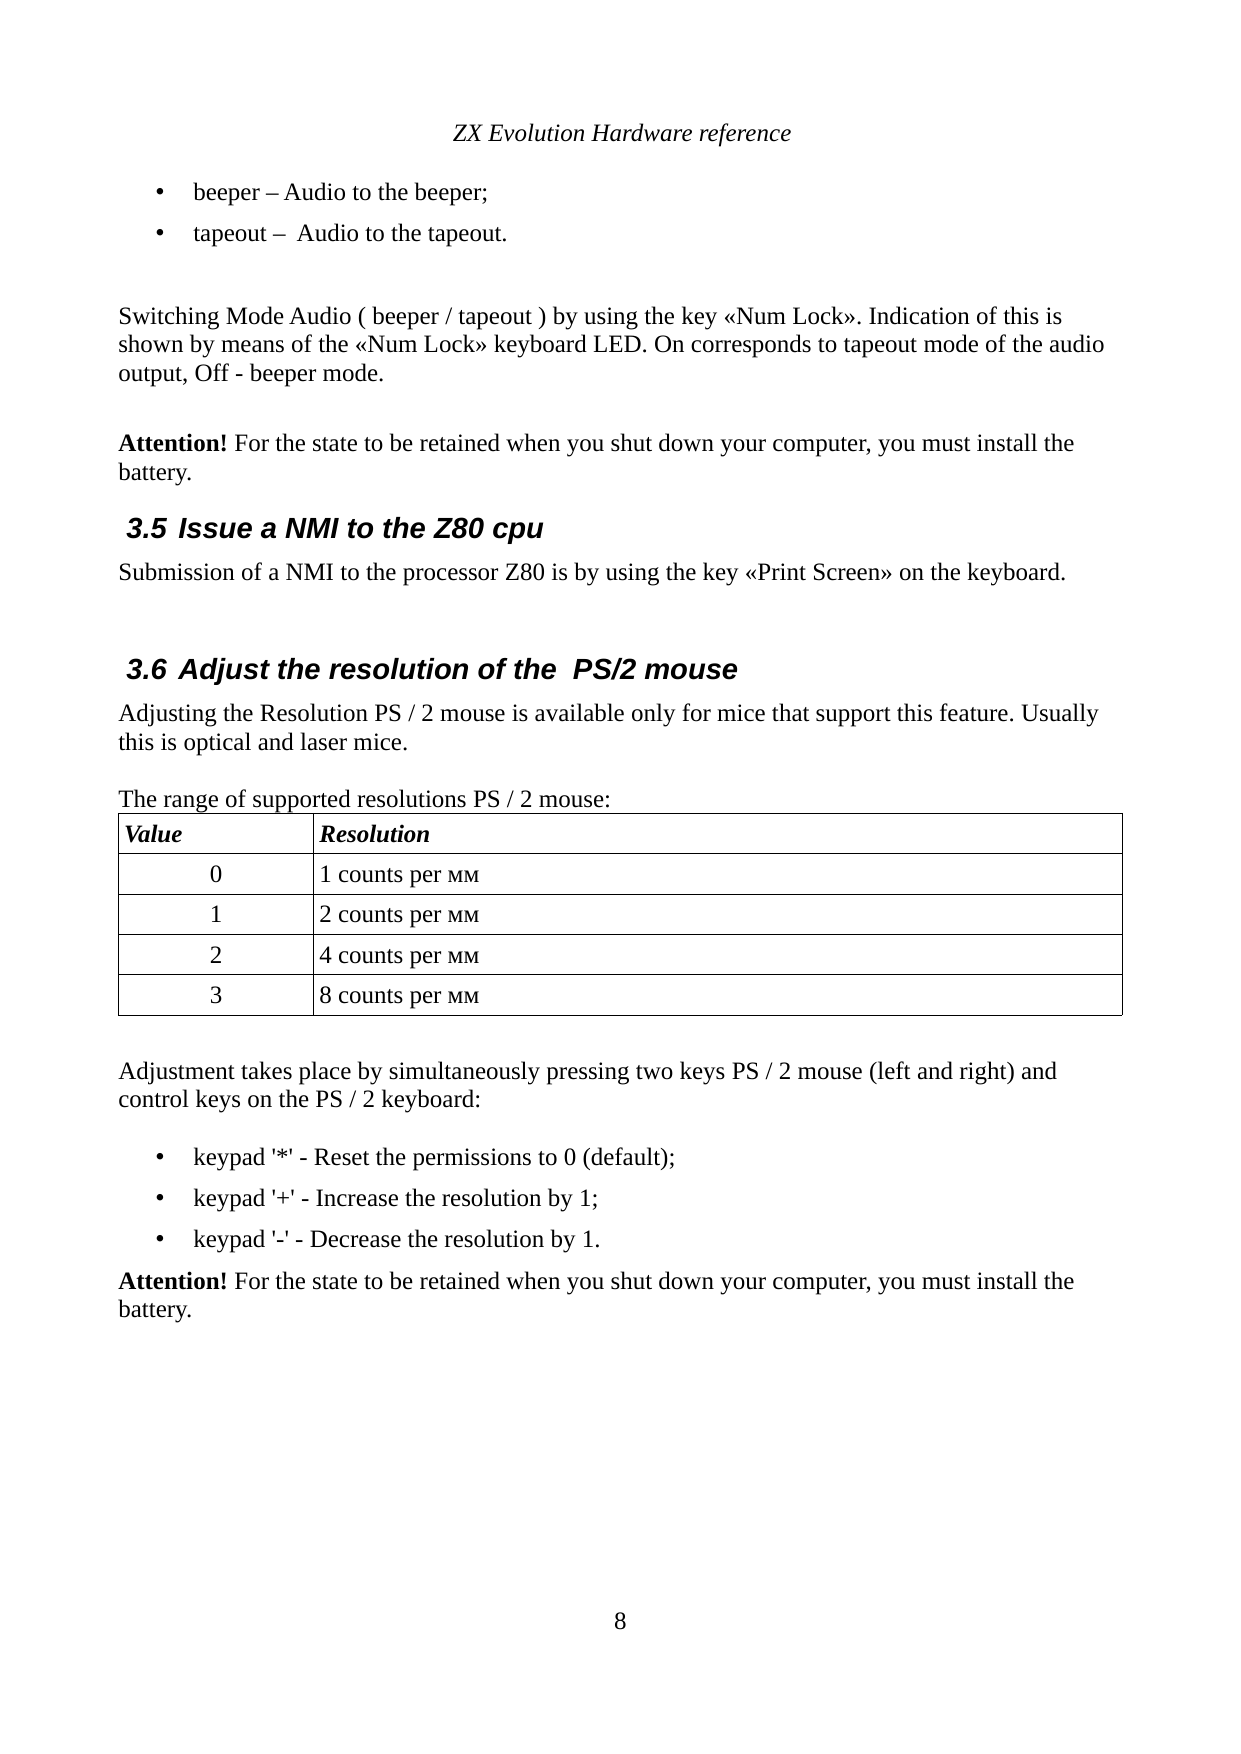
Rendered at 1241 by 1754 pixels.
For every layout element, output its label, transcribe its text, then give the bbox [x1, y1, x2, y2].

text Attention! For the state to be retained when you shut down your computer, you must install the battery. [118, 1266, 1122, 1323]
table_cell 1 counts per мм [314, 854, 1122, 893]
table_cell 1 [119, 895, 313, 934]
table_header Resolution [314, 814, 1122, 853]
table_header Value [119, 814, 313, 853]
subtitle Adjust the resolution of the PS/2 mouse [118, 652, 1122, 685]
text Submission of a NMI to the processor Z80 is by using the key «Print Screen» on the keyboard. [118, 557, 1122, 586]
text Adjustment takes place by simultaneously pressing two keys PS / 2 mouse (left and right) and control keys on the PS / 2 keyboard: [118, 1056, 1122, 1113]
text The range of supported resolutions PS / 2 mouse: [118, 784, 1122, 813]
list keypad '*' - Reset the permissions to 0 (default); [156, 1142, 1122, 1171]
list tapeout – Audio to the tapeout. [156, 218, 1122, 247]
table_cell 4 counts per мм [314, 935, 1122, 974]
table_cell 8 counts per мм [314, 975, 1122, 1014]
list keypad '+' - Increase the resolution by 1; [156, 1183, 1122, 1212]
list keypad '-' - Decrease the resolution by 1. [156, 1224, 1122, 1253]
list beeper – Audio to the beeper; [156, 177, 1122, 206]
table_cell 3 [119, 975, 313, 1014]
table_cell 2 [119, 935, 313, 974]
table_cell 0 [119, 854, 313, 893]
text Adjusting the Resolution PS / 2 mouse is available only for mice that support this feature. Usually this is optical and laser mice. [118, 698, 1122, 755]
text Switching Mode Audio ( beeper / tapeout ) by using the key «Num Lock». Indication of this is shown by means of the «Num Lock» keyboard LED. On corresponds to tapeout mode of the audio output, Off - beeper mode. [118, 301, 1122, 387]
table_cell 2 counts per мм [314, 895, 1122, 934]
text Attention! For the state to be retained when you shut down your computer, you must install the battery. [118, 428, 1122, 486]
subtitle Issue a NMI to the Z80 cpu [118, 511, 1122, 544]
